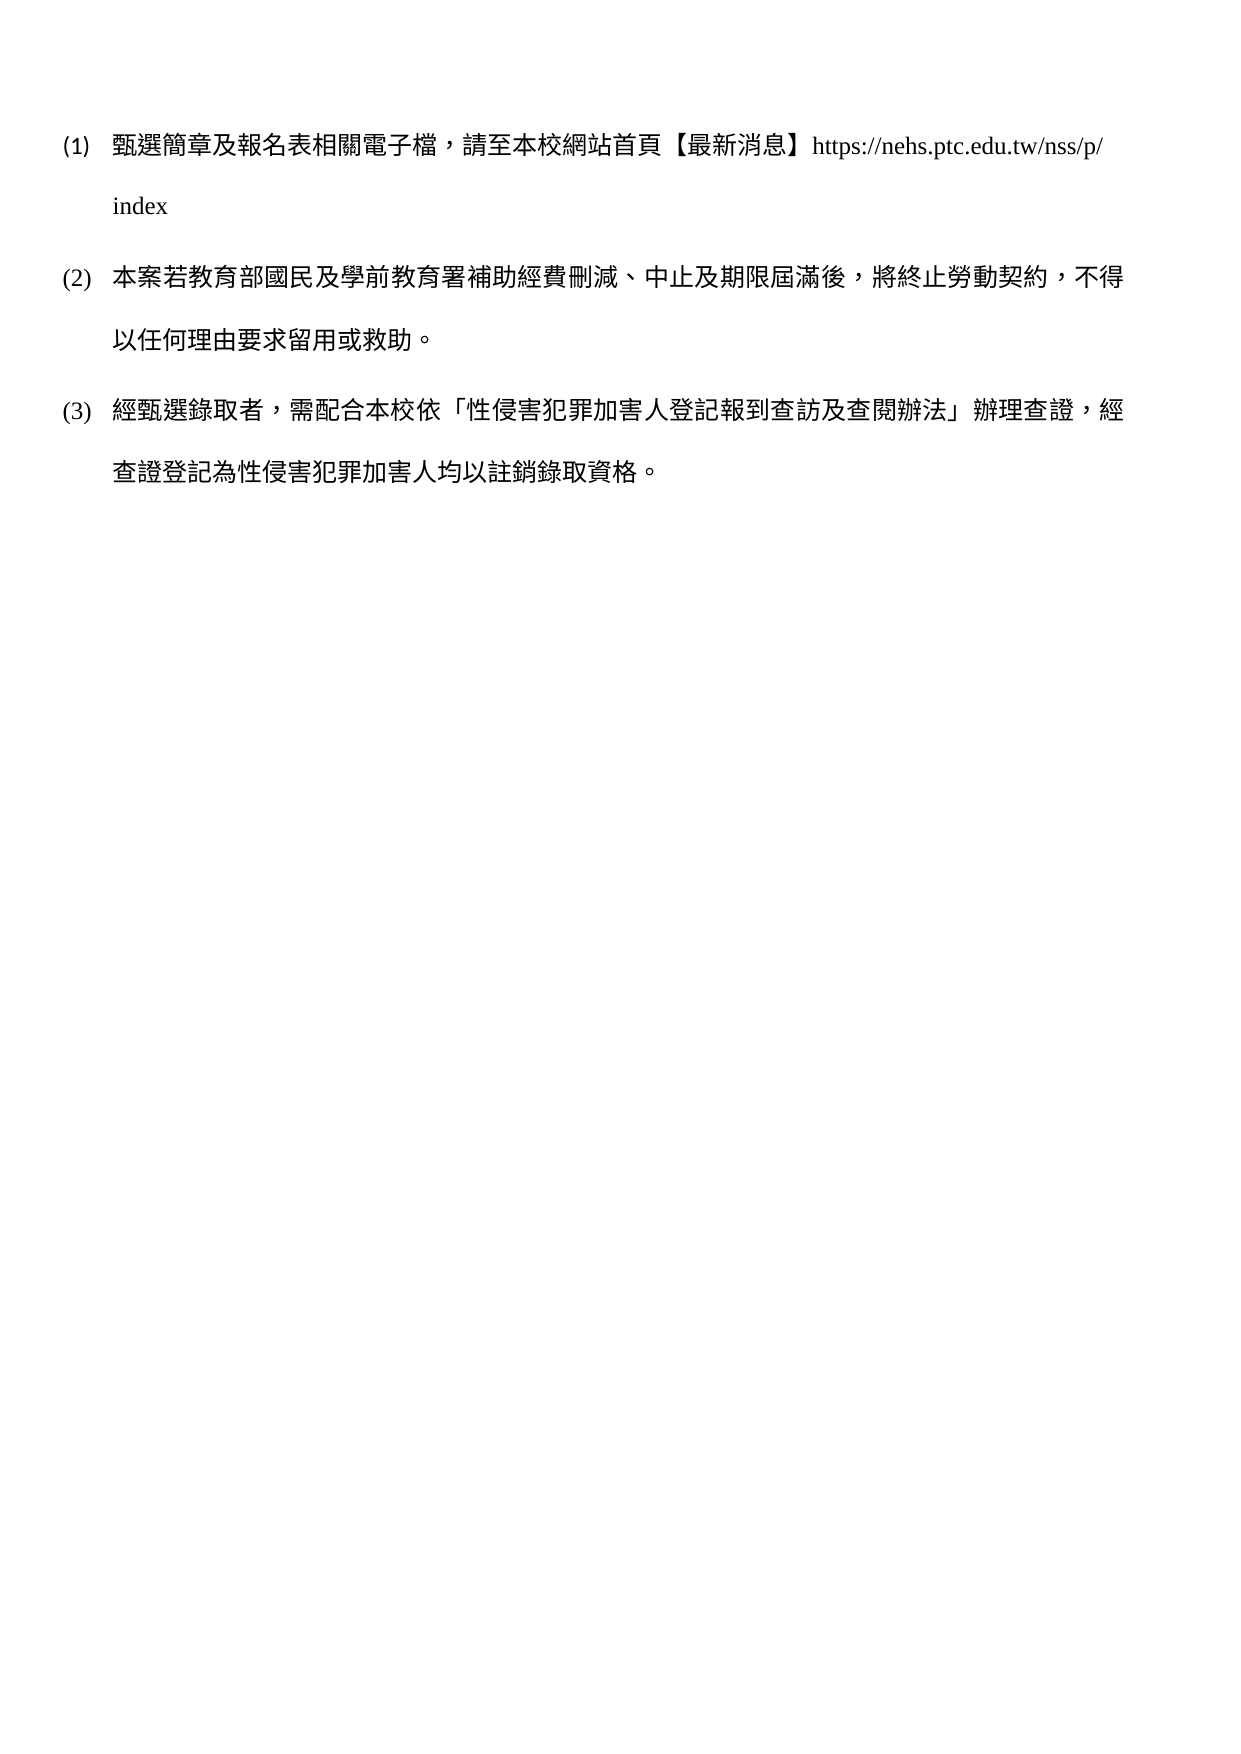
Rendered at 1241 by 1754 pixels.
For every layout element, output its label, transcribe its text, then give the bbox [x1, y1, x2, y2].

list 甄選簡章及報名表相關電子檔，請至本校網站首頁【最新消息】https://nehs.ptc.edu.tw/nss/p/index [62, 102, 1128, 227]
list 經甄選錄取者，需配合本校依「性侵害犯罪加害人登記報到查訪及查閱辦法」辦理查證，經查證登記為性侵害犯罪加害人均以註銷錄取資格。 [62, 367, 1128, 492]
list 本案若教育部國民及學前教育署補助經費刪減、中止及期限屆滿後，將終止勞動契約，不得以任何理由要求留用或救助。 [62, 234, 1128, 359]
